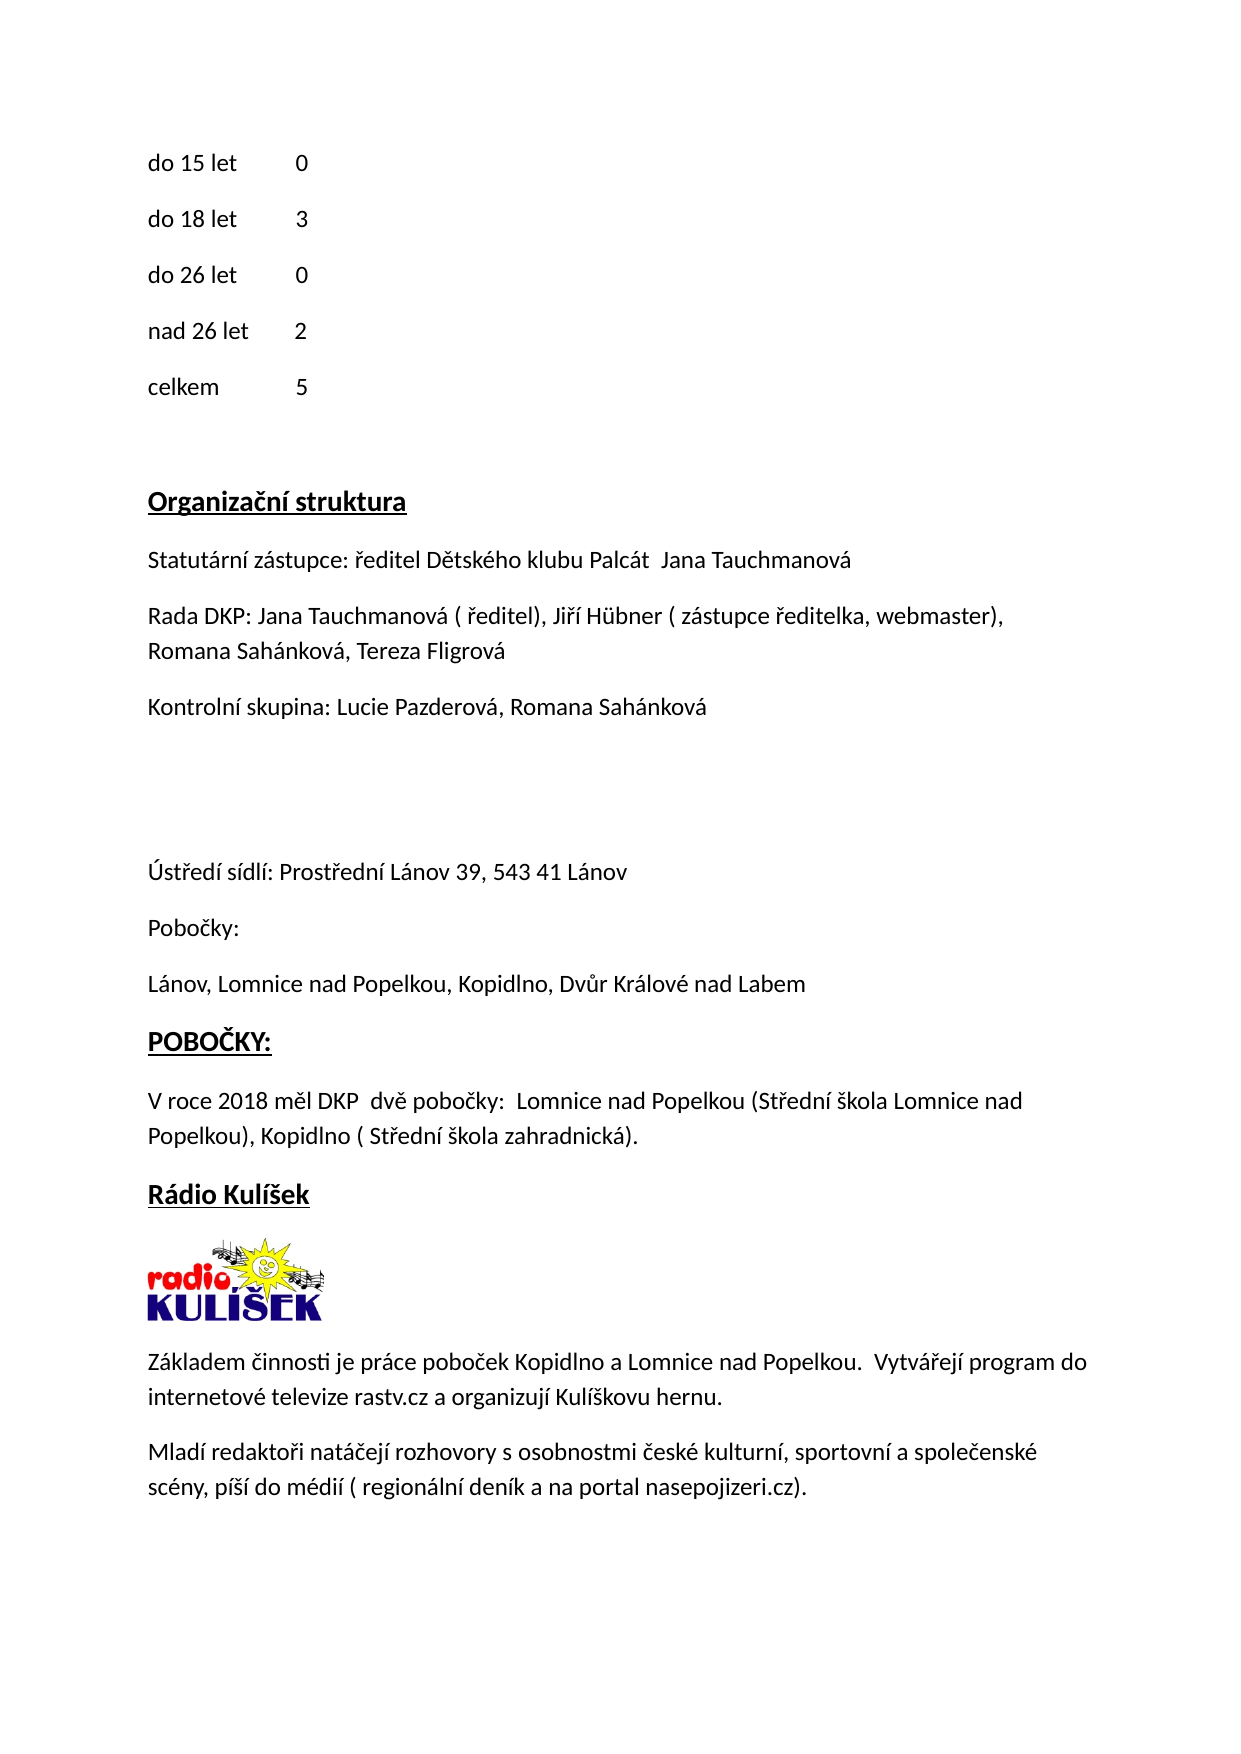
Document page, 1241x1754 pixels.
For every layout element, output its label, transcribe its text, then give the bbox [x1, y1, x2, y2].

text Základem činnosti je práce poboček Kopidlno a Lomnice nad Popelkou. Vytvářejí program do internetové televize rastv.cz a organizují Kulíškovu hernu. [148, 1346, 1093, 1411]
text Kontrolní skupina: Lucie Pazderová, Romana Sahánková [148, 691, 1093, 722]
text Ústředí sídlí: Prostřední Lánov 39, 543 41 Lánov [148, 856, 1093, 887]
text do 18 let 3 [148, 203, 1093, 234]
text POBOČKY: [148, 1023, 1093, 1059]
text V roce 2018 měl DKP dvě pobočky: Lomnice nad Popelkou (Střední škola Lomnice nad Popelkou), Kopidlno ( Střední škola zahradnická). [148, 1085, 1093, 1151]
text Rádio Kulíšek [148, 1176, 1093, 1212]
text Rada DKP: Jana Tauchmanová ( ředitel), Jiří Hübner ( zástupce ředitelka, webmaster), Romana Sahánková, Tereza Fligrová [148, 600, 1093, 666]
text Pobočky: [148, 912, 1093, 942]
text do 26 let 0 [148, 259, 1093, 290]
text Organizační struktura [148, 483, 1093, 518]
picture [147, 1238, 324, 1321]
text Lánov, Lomnice nad Popelkou, Kopidlno, Dvůr Králové nad Labem [148, 968, 1093, 998]
text Mladí redaktoři natáčejí rozhovory s osobnostmi české kulturní, sportovní a společenské scény, píší do médií ( regionální deník a na portal nasepojizeri.cz). [148, 1437, 1093, 1502]
text do 15 let 0 [148, 148, 1093, 178]
text nad 26 let 2 [148, 315, 1093, 346]
text celkem 5 [148, 371, 1093, 401]
text Statutární zástupce: ředitel Dětského klubu Palcát Jana Tauchmanová [148, 544, 1093, 575]
